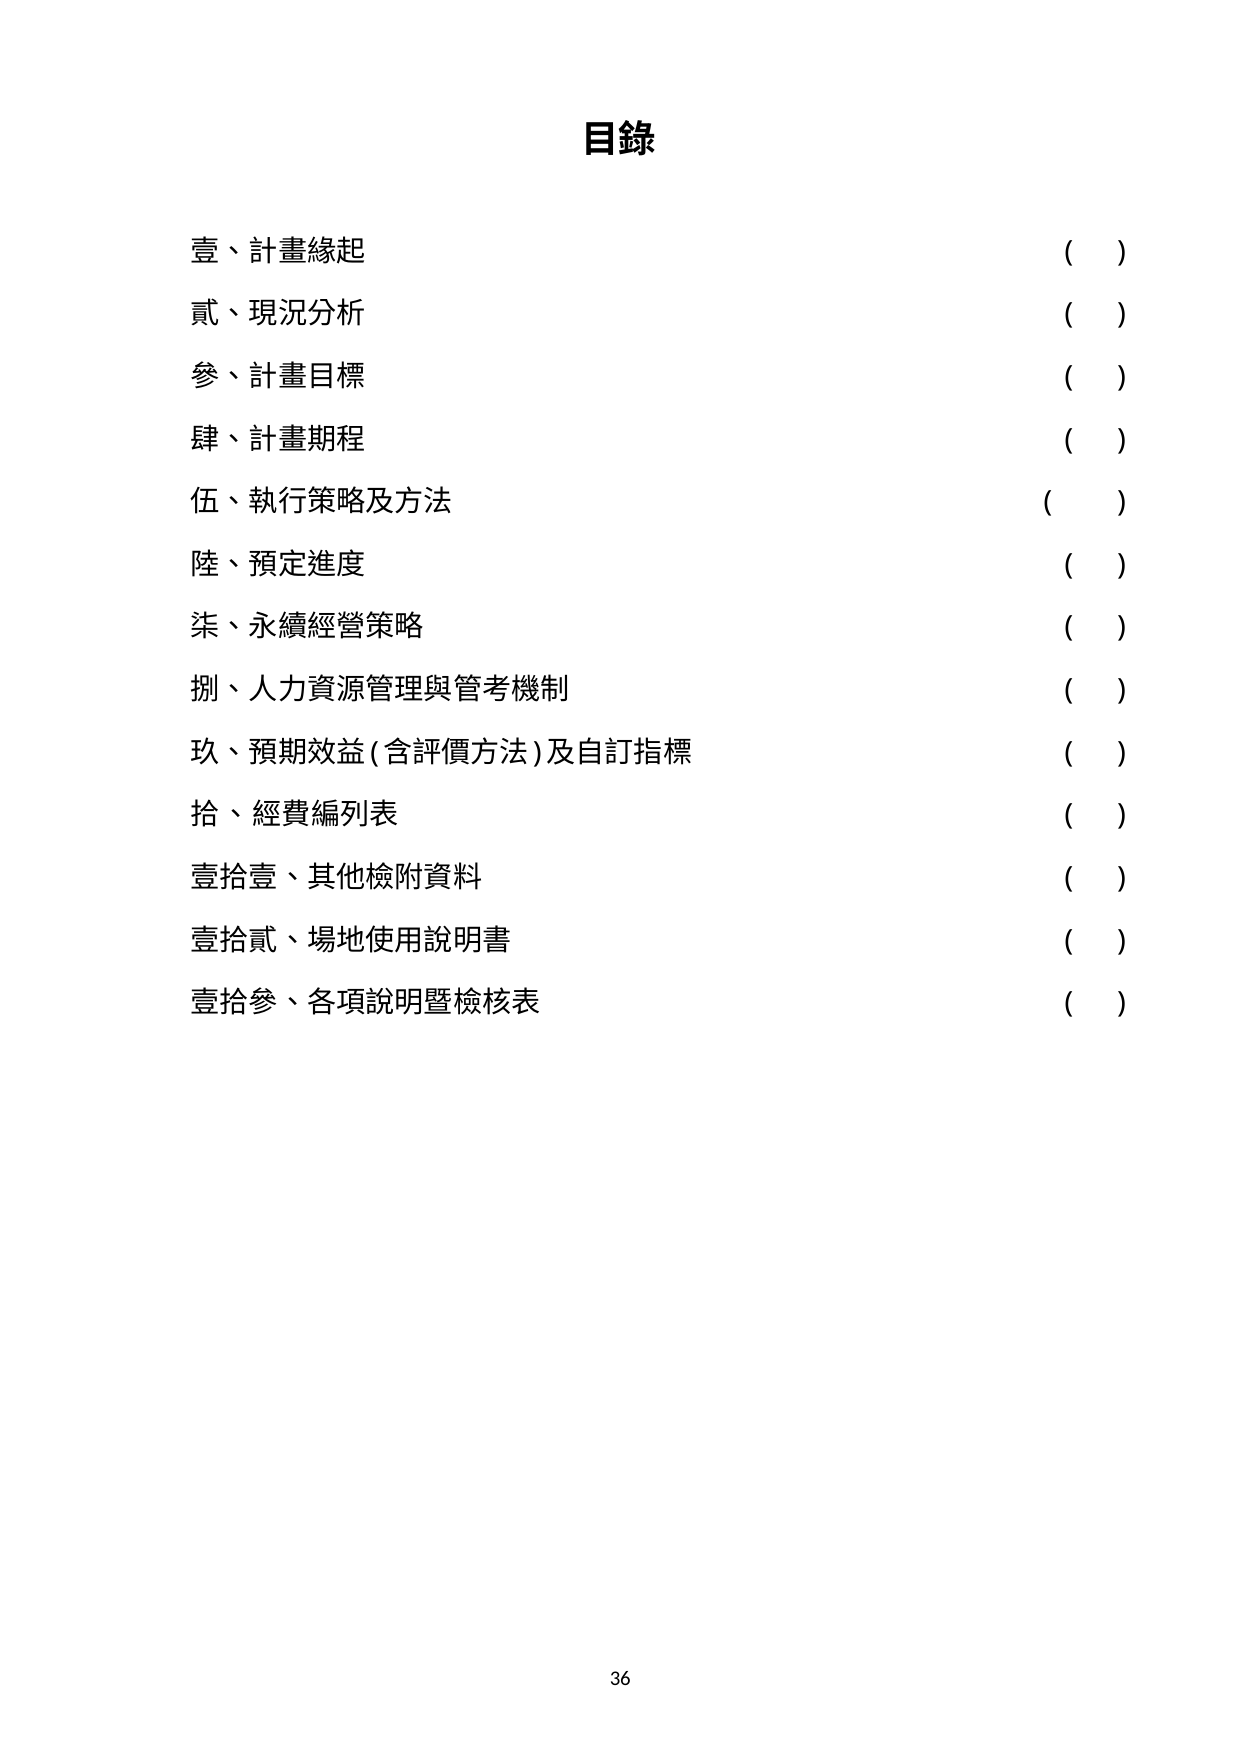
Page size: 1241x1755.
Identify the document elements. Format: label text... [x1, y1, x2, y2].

table_cell ( ) [838, 345, 1141, 407]
table_cell 壹拾貳、場地使用說明書 [158, 908, 838, 971]
table_cell ( ) [838, 470, 1141, 533]
table_cell ( ) [838, 908, 1141, 971]
table_cell 玖、預期效益(含評價方法)及自訂指標 [158, 720, 838, 783]
table_cell ( ) [838, 595, 1141, 658]
table_cell ( ) [838, 658, 1141, 720]
table_cell ( ) [838, 408, 1141, 470]
text 目錄 [375, 106, 862, 164]
table_cell ( ) [838, 720, 1141, 783]
table_cell ( ) [838, 846, 1141, 908]
table_cell 陸、預定進度 [158, 533, 838, 595]
table_cell ( ) [838, 783, 1141, 846]
table_cell 捌、人力資源管理與管考機制 [158, 658, 838, 720]
table_cell ( ) [838, 971, 1141, 1033]
table_cell ( ) [838, 282, 1141, 345]
table_header 壹、計畫緣起 [158, 220, 838, 282]
table_cell 柒、永續經營策略 [158, 595, 838, 658]
table_cell 肆、計畫期程 [158, 408, 838, 470]
table_cell 參、計畫目標 [158, 345, 838, 407]
table_cell 拾、經費編列表 [158, 783, 838, 846]
table_cell ( ) [838, 533, 1141, 595]
table_cell 壹拾參、各項說明暨檢核表 [158, 971, 838, 1033]
table_cell 貳、現況分析 [158, 282, 838, 345]
table_cell 伍、執行策略及方法 [158, 470, 838, 533]
table_cell 壹拾壹、其他檢附資料 [158, 846, 838, 908]
table_header ( ) [838, 220, 1141, 282]
